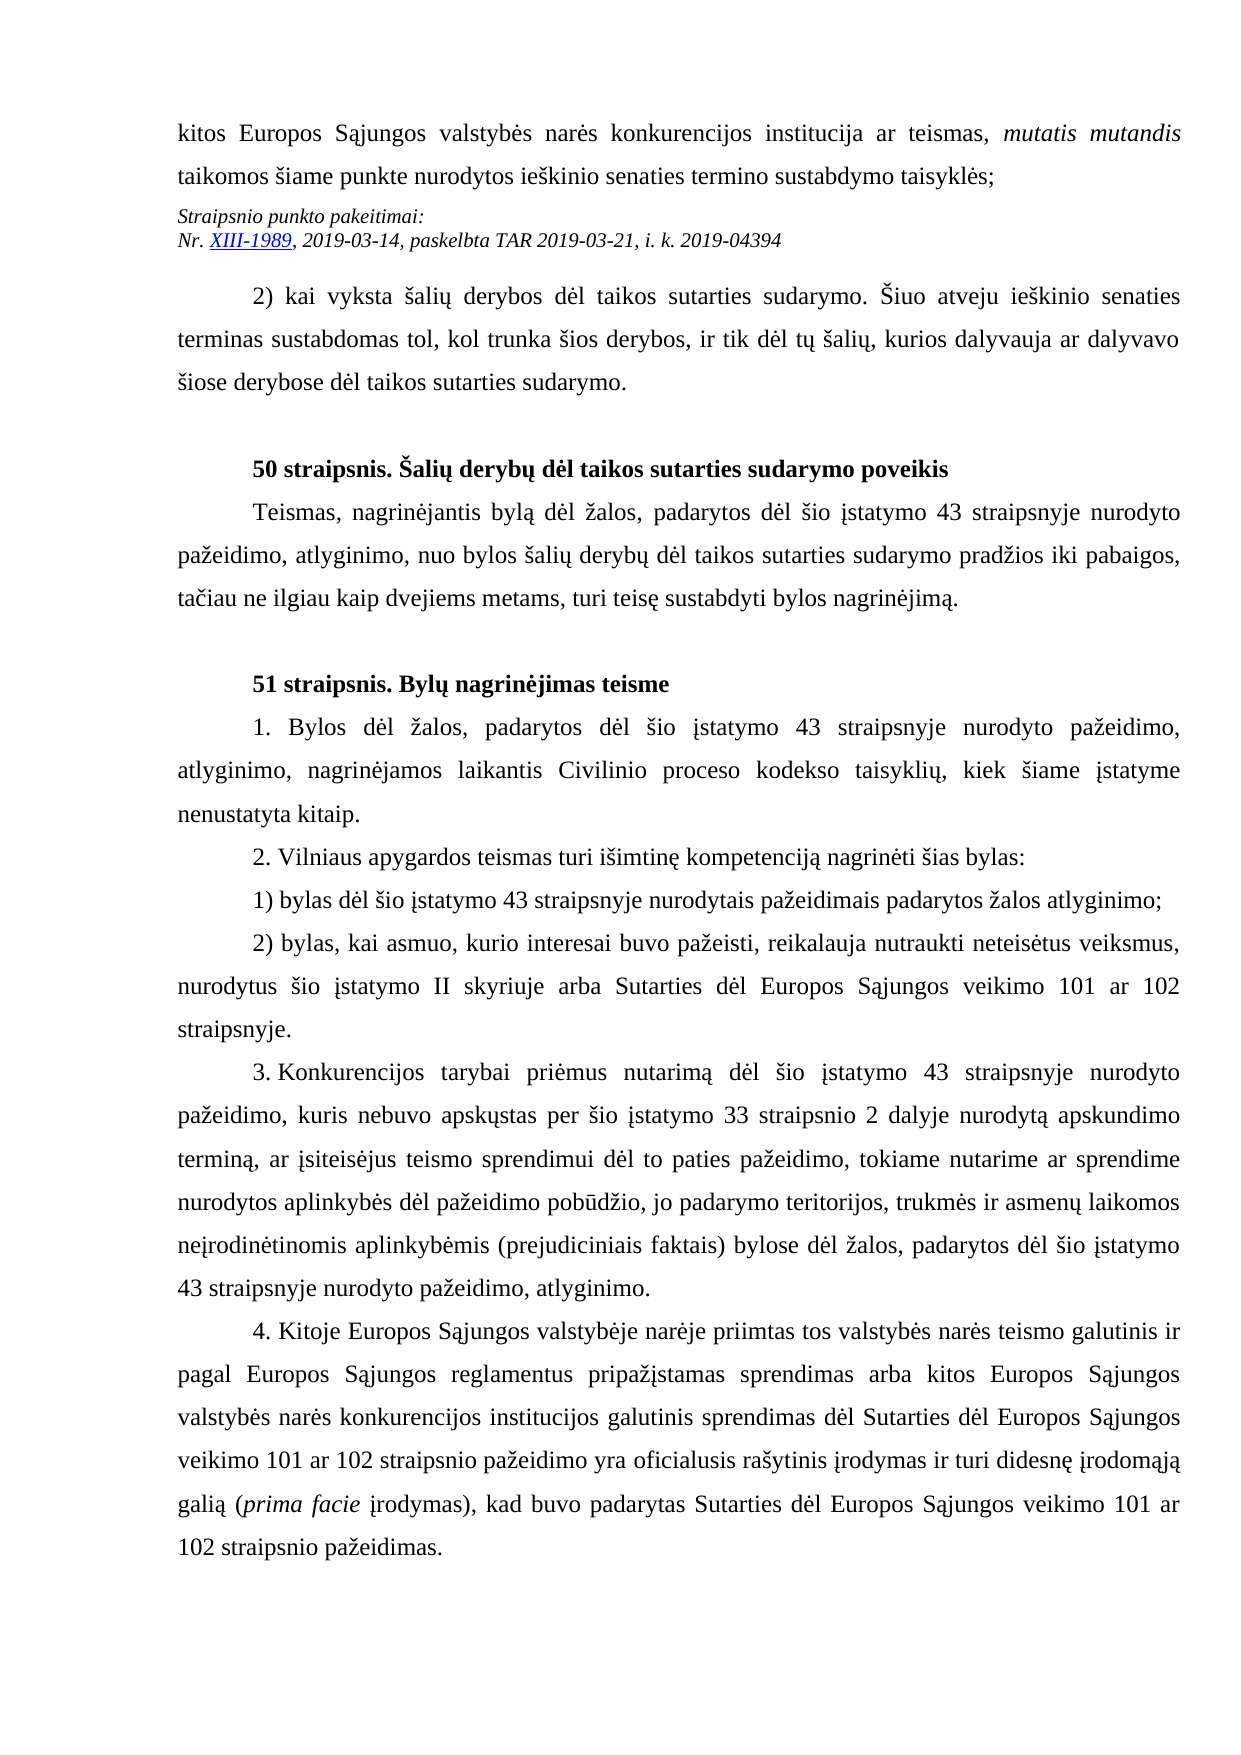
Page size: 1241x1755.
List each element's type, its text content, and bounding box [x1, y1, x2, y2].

text kitos Europos Sąjungos valstybės narės konkurencijos institucija ar teismas, mutatis mutandis taikomos šiame punkte nurodytos ieškinio senaties termino sustabdymo taisyklės; [177, 118, 1181, 190]
text 1) bylas dėl šio įstatymo 43 straipsnyje nurodytais pažeidimais padarytos žalos atlyginimo; [177, 885, 1181, 914]
text Teismas, nagrinėjantis bylą dėl žalos, padarytos dėl šio įstatymo 43 straipsnyje nurodyto pažeidimo, atlyginimo, nuo bylos šalių derybų dėl taikos sutarties sudarymo pradžios iki pabaigos, tačiau ne ilgiau kaip dvejiems metams, turi teisę sustabdyti bylos nagrinėjimą. [177, 497, 1181, 612]
text Straipsnio punkto pakeitimai: [177, 204, 1181, 228]
text 50 straipsnis. Šalių derybų dėl taikos sutarties sudarymo poveikis [177, 454, 1181, 482]
text 2. Vilniaus apygardos teismas turi išimtinę kompetenciją nagrinėti šias bylas: [177, 842, 1181, 871]
text 2) kai vyksta šalių derybos dėl taikos sutarties sudarymo. Šiuo atveju ieškinio senaties terminas sustabdomas tol, kol trunka šios derybos, ir tik dėl tų šalių, kurios dalyvauja ar dalyvavo šiose derybose dėl taikos sutarties sudarymo. [177, 281, 1181, 396]
text 51 straipsnis. Bylų nagrinėjimas teisme [177, 669, 1181, 698]
text 3. Konkurencijos tarybai priėmus nutarimą dėl šio įstatymo 43 straipsnyje nurodyto pažeidimo, kuris nebuvo apskųstas per šio įstatymo 33 straipsnio 2 dalyje nurodytą apskundimo terminą, ar įsiteisėjus teismo sprendimui dėl to paties pažeidimo, tokiame nutarime ar sprendime nurodytos aplinkybės dėl pažeidimo pobūdžio, jo padarymo teritorijos, trukmės ir asmenų laikomos neįrodinėtinomis aplinkybėmis (prejudiciniais faktais) bylose dėl žalos, padarytos dėl šio įstatymo 43 straipsnyje nurodyto pažeidimo, atlyginimo. [177, 1057, 1181, 1302]
text 2) bylas, kai asmuo, kurio interesai buvo pažeisti, reikalauja nutraukti neteisėtus veiksmus, nurodytus šio įstatymo II skyriuje arba Sutarties dėl Europos Sąjungos veikimo 101 ar 102 straipsnyje. [177, 928, 1181, 1043]
text 4. Kitoje Europos Sąjungos valstybėje narėje priimtas tos valstybės narės teismo galutinis ir pagal Europos Sąjungos reglamentus pripažįstamas sprendimas arba kitos Europos Sąjungos valstybės narės konkurencijos institucijos galutinis sprendimas dėl Sutarties dėl Europos Sąjungos veikimo 101 ar 102 straipsnio pažeidimo yra oficialusis rašytinis įrodymas ir turi didesnę įrodomąją galią (prima facie įrodymas), kad buvo padarytas Sutarties dėl Europos Sąjungos veikimo 101 ar 102 straipsnio pažeidimas. [177, 1316, 1181, 1561]
text Nr. XIII-1989, 2019-03-14, paskelbta TAR 2019-03-21, i. k. 2019-04394 [177, 228, 1181, 252]
text 1. Bylos dėl žalos, padarytos dėl šio įstatymo 43 straipsnyje nurodyto pažeidimo, atlyginimo, nagrinėjamos laikantis Civilinio proceso kodekso taisyklių, kiek šiame įstatyme nenustatyta kitaip. [177, 712, 1181, 827]
